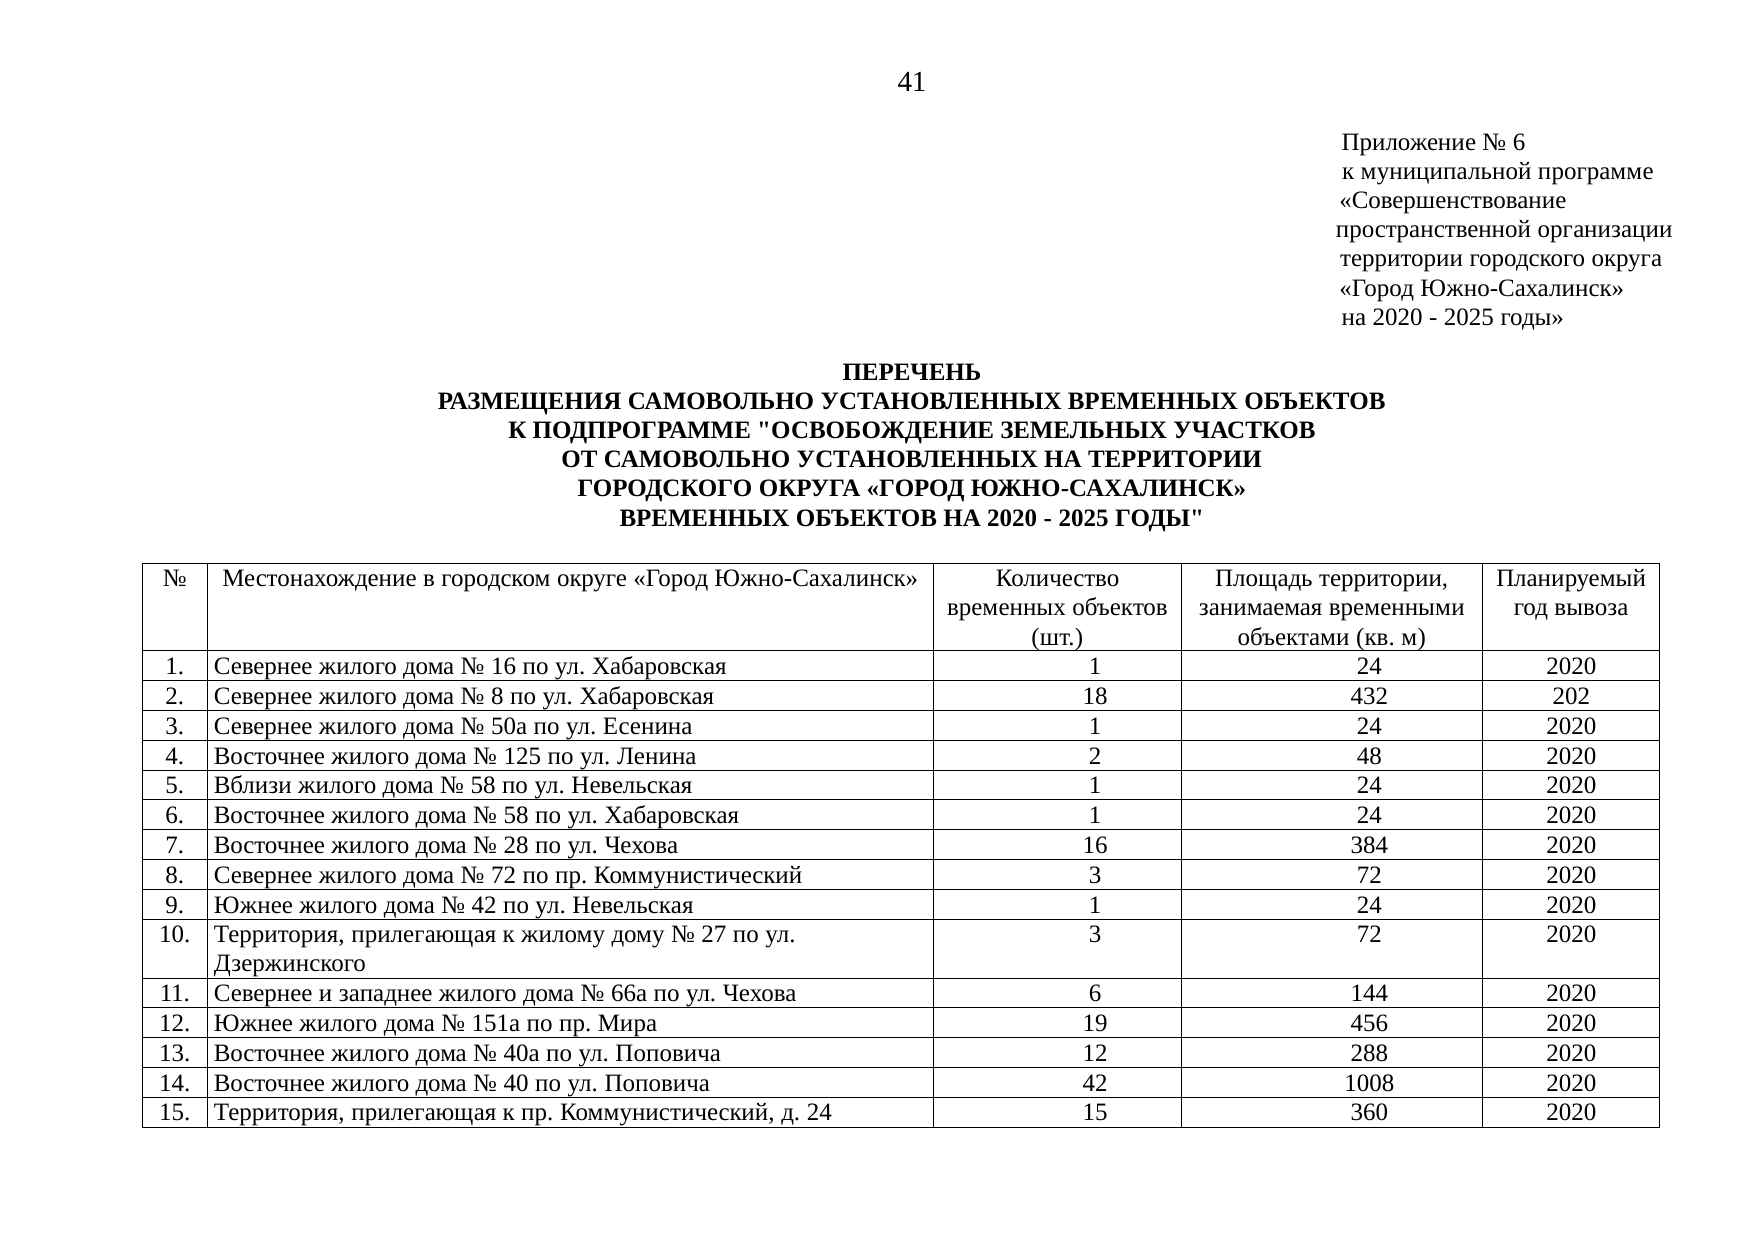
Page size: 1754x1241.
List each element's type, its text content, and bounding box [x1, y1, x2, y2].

table_cell Севернее жилого дома № 16 по ул. Хабаровская [208, 651, 933, 680]
table_cell 2. [143, 681, 207, 710]
text пространственной организации [142, 214, 1681, 243]
table_cell 15 [934, 1098, 1181, 1126]
text ОТ САМОВОЛЬНО УСТАНОВЛЕННЫХ НА ТЕРРИТОРИИ [142, 444, 1681, 473]
table_cell 1 [934, 800, 1181, 829]
table_cell Севернее жилого дома № 8 по ул. Хабаровская [208, 681, 933, 710]
table_header Площадь территории, занимаемая временными объектами (кв. м) [1182, 564, 1482, 650]
table_cell 1 [934, 651, 1181, 680]
table_header Количество временных объектов (шт.) [934, 564, 1181, 650]
table_cell 8. [143, 860, 207, 889]
table_cell Южнее жилого дома № 151а по пр. Мира [208, 1008, 933, 1037]
table_header Местонахождение в городском округе «Город Южно-Сахалинск» [208, 564, 933, 650]
table_cell Севернее и западнее жилого дома № 66а по ул. Чехова [208, 979, 933, 1007]
table_cell Восточнее жилого дома № 28 по ул. Чехова [208, 830, 933, 859]
table_cell Восточнее жилого дома № 125 по ул. Ленина [208, 741, 933, 769]
table_cell 16 [934, 830, 1181, 859]
table_cell 72 [1182, 920, 1482, 977]
table_cell Севернее жилого дома № 50а по ул. Есенина [208, 711, 933, 740]
table_cell 202 [1483, 681, 1659, 710]
table_cell 2020 [1483, 1098, 1659, 1126]
table_cell 14. [143, 1068, 207, 1097]
table_cell 2020 [1483, 711, 1659, 740]
table_cell Восточнее жилого дома № 58 по ул. Хабаровская [208, 800, 933, 829]
table_cell 360 [1182, 1098, 1482, 1126]
table_cell 12. [143, 1008, 207, 1037]
table_cell 9. [143, 890, 207, 918]
text ПЕРЕЧЕНЬ [142, 357, 1681, 386]
table_cell 2 [934, 741, 1181, 769]
text РАЗМЕЩЕНИЯ САМОВОЛЬНО УСТАНОВЛЕННЫХ ВРЕМЕННЫХ ОБЪЕКТОВ [142, 386, 1681, 415]
table_header Планируемый год вывоза [1483, 564, 1659, 650]
table_cell 6. [143, 800, 207, 829]
table_cell 48 [1182, 741, 1482, 769]
table_cell 2020 [1483, 651, 1659, 680]
table_cell Восточнее жилого дома № 40а по ул. Поповича [208, 1038, 933, 1067]
table_cell Территория, прилегающая к пр. Коммунистический, д. 24 [208, 1098, 933, 1126]
table_cell 18 [934, 681, 1181, 710]
table_cell Севернее жилого дома № 72 по пр. Коммунистический [208, 860, 933, 889]
table_cell 2020 [1483, 979, 1659, 1007]
table_cell 3 [934, 920, 1181, 977]
text ВРЕМЕННЫХ ОБЪЕКТОВ НА 2020 - 2025 ГОДЫ" [142, 502, 1681, 531]
table_cell 1 [934, 711, 1181, 740]
table_cell 2020 [1483, 1008, 1659, 1037]
text «Город Южно-Сахалинск» [142, 272, 1681, 301]
text «Совершенствование [142, 185, 1681, 214]
table_cell 42 [934, 1068, 1181, 1097]
table_cell 5. [143, 771, 207, 799]
table_header № [143, 564, 207, 650]
table_cell 15. [143, 1098, 207, 1126]
table_cell 432 [1182, 681, 1482, 710]
table_cell 12 [934, 1038, 1181, 1067]
table_cell Южнее жилого дома № 42 по ул. Невельская [208, 890, 933, 918]
text Приложение № 6 [142, 127, 1681, 156]
table_cell 11. [143, 979, 207, 1007]
table_cell 6 [934, 979, 1181, 1007]
table_cell 456 [1182, 1008, 1482, 1037]
table_cell 13. [143, 1038, 207, 1067]
text К ПОДПРОГРАММЕ "ОСВОБОЖДЕНИЕ ЗЕМЕЛЬНЫХ УЧАСТКОВ [142, 415, 1681, 444]
table_cell Территория, прилегающая к жилому дому № 27 по ул. Дзержинского [208, 920, 933, 977]
table_cell Вблизи жилого дома № 58 по ул. Невельская [208, 771, 933, 799]
table_cell 384 [1182, 830, 1482, 859]
table_cell 1. [143, 651, 207, 680]
table_cell 24 [1182, 711, 1482, 740]
text ГОРОДСКОГО ОКРУГА «ГОРОД ЮЖНО-САХАЛИНСК» [142, 473, 1681, 502]
table_cell 3 [934, 860, 1181, 889]
table_cell 7. [143, 830, 207, 859]
table_cell Восточнее жилого дома № 40 по ул. Поповича [208, 1068, 933, 1097]
table_cell 10. [143, 920, 207, 977]
table_cell 24 [1182, 771, 1482, 799]
table_cell 2020 [1483, 830, 1659, 859]
table_cell 288 [1182, 1038, 1482, 1067]
text территории городского округа [142, 243, 1681, 272]
table_cell 1 [934, 771, 1181, 799]
table_cell 72 [1182, 860, 1482, 889]
table_cell 3. [143, 711, 207, 740]
table_cell 1008 [1182, 1068, 1482, 1097]
table_cell 2020 [1483, 1038, 1659, 1067]
table_cell 24 [1182, 890, 1482, 918]
table_cell 2020 [1483, 920, 1659, 977]
table_cell 2020 [1483, 800, 1659, 829]
table_cell 1 [934, 890, 1181, 918]
table_cell 144 [1182, 979, 1482, 1007]
table_cell 2020 [1483, 741, 1659, 769]
table_cell 24 [1182, 800, 1482, 829]
table_cell 4. [143, 741, 207, 769]
table_cell 2020 [1483, 1068, 1659, 1097]
table_cell 19 [934, 1008, 1181, 1037]
table_cell 2020 [1483, 890, 1659, 918]
table_cell 24 [1182, 651, 1482, 680]
text к муниципальной программе [142, 156, 1681, 185]
table_cell 2020 [1483, 860, 1659, 889]
text на 2020 - 2025 годы» [142, 301, 1681, 331]
table_cell 2020 [1483, 771, 1659, 799]
